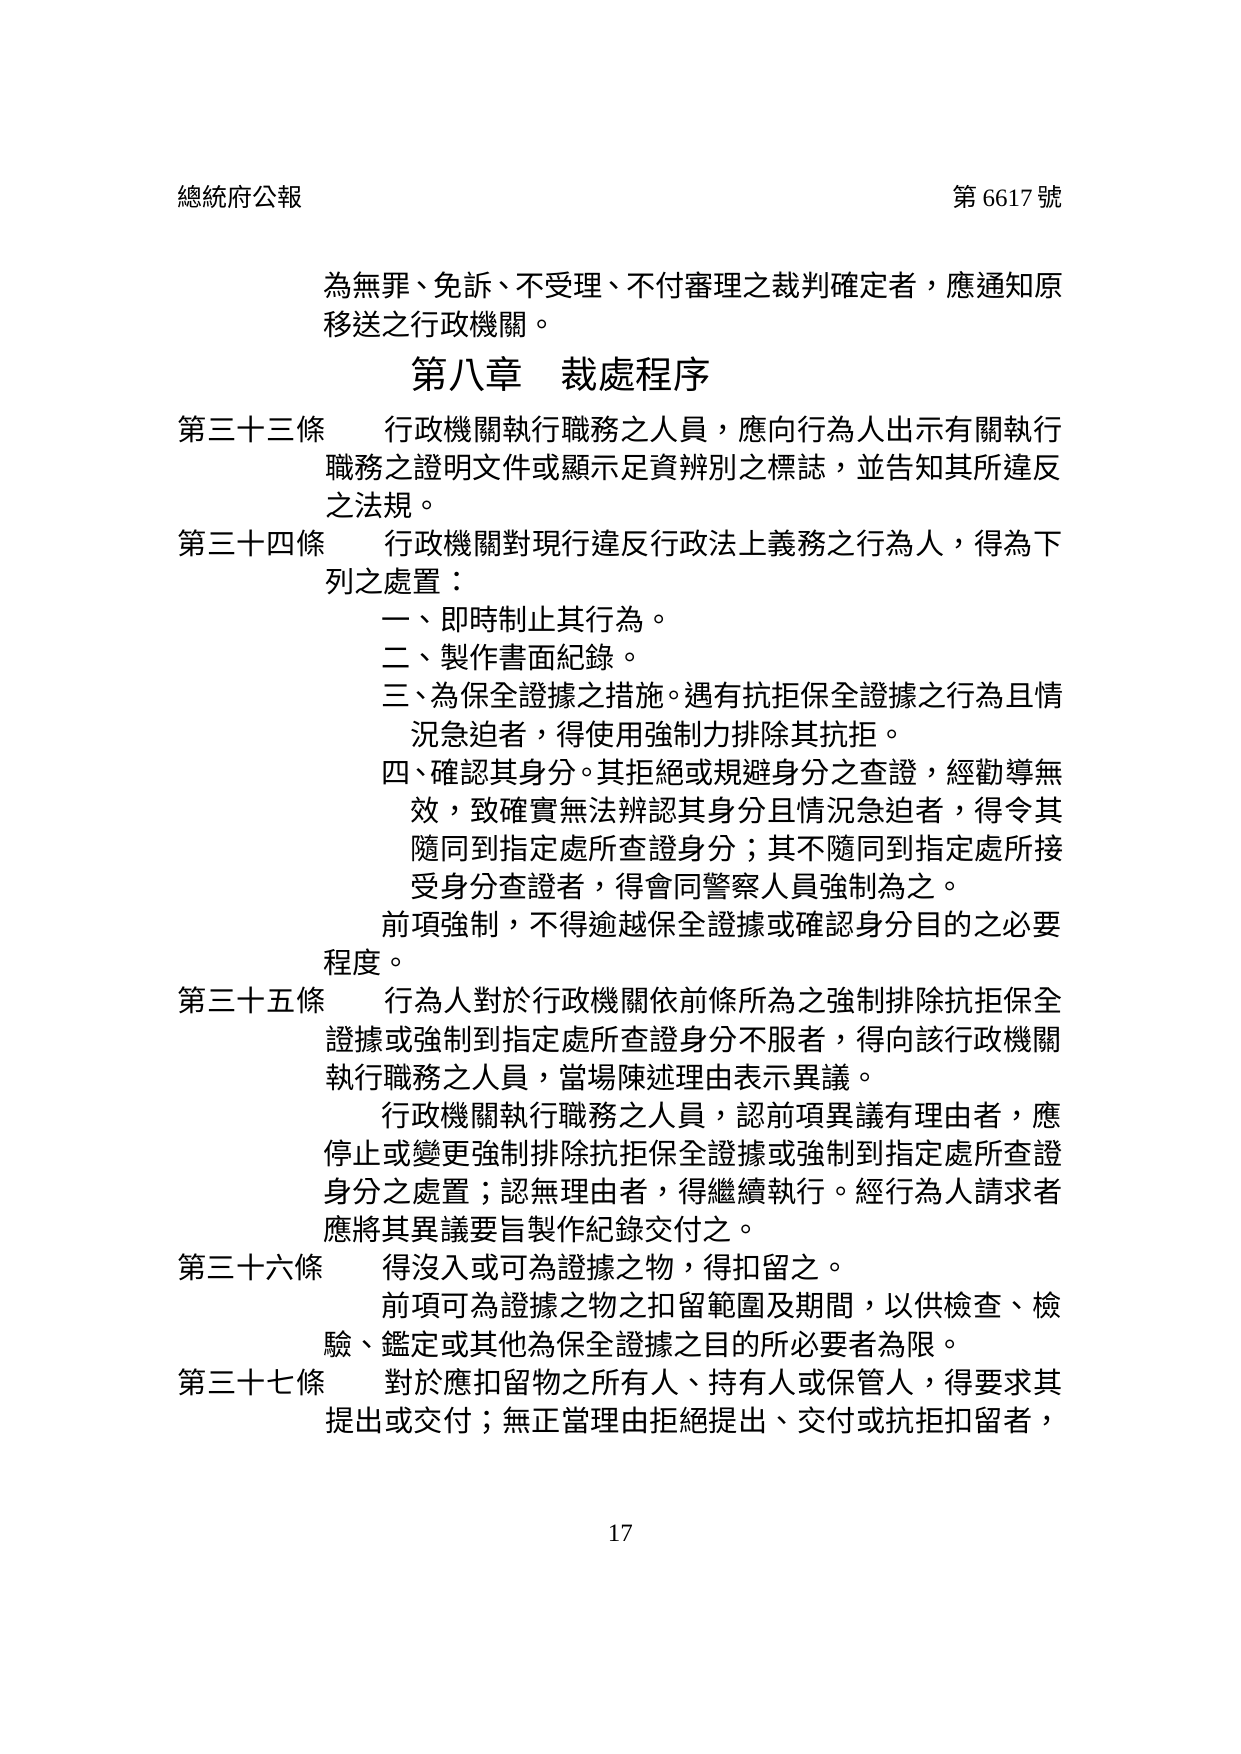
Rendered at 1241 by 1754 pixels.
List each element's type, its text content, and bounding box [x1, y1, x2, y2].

text 前項強制，不得逾越保全證據或確認身分目的之必要程度。 [323, 905, 1063, 981]
text 第八章 裁處程序 [411, 355, 1063, 397]
text 二、製作書面紀錄。 [381, 638, 1063, 676]
text 第三十四條 行政機關對現行違反行政法上義務之行為人，得為下列之處置： [177, 524, 1063, 600]
text 第三十七條 對於應扣留物之所有人、持有人或保管人，得要求其提出或交付；無正當理由拒絕提出、交付或抗拒扣留者， [177, 1363, 1063, 1439]
text 為無罪、免訴、不受理、不付審理之裁判確定者，應通知原移送之行政機關。 [323, 266, 1063, 343]
text 第三十三條 行政機關執行職務之人員，應向行為人出示有關執行職務之證明文件或顯示足資辨別之標誌，並告知其所違反之法規。 [177, 409, 1063, 524]
text 一、即時制止其行為。 [381, 600, 1063, 638]
text 前項可為證據之物之扣留範圍及期間，以供檢查、檢驗、鑑定或其他為保全證據之目的所必要者為限。 [323, 1286, 1063, 1363]
text 第三十五條 行為人對於行政機關依前條所為之強制排除抗拒保全證據或強制到指定處所查證身分不服者，得向該行政機關執行職務之人員，當場陳述理由表示異議。 [177, 981, 1063, 1096]
text 第三十六條 得沒入或可為證據之物，得扣留之。 [177, 1248, 1063, 1286]
text 四、確認其身分。其拒絕或規避身分之查證，經勸導無效，致確實無法辨認其身分且情況急迫者，得令其隨同到指定處所查證身分；其不隨同到指定處所接受身分查證者，得會同警察人員強制為之。 [381, 753, 1063, 905]
text 三、為保全證據之措施。遇有抗拒保全證據之行為且情況急迫者，得使用強制力排除其抗拒。 [381, 676, 1063, 753]
text 行政機關執行職務之人員，認前項異議有理由者，應停止或變更強制排除抗拒保全證據或強制到指定處所查證身分之處置；認無理由者，得繼續執行。經行為人請求者，應將其異議要旨製作紀錄交付之。 [323, 1096, 1063, 1248]
